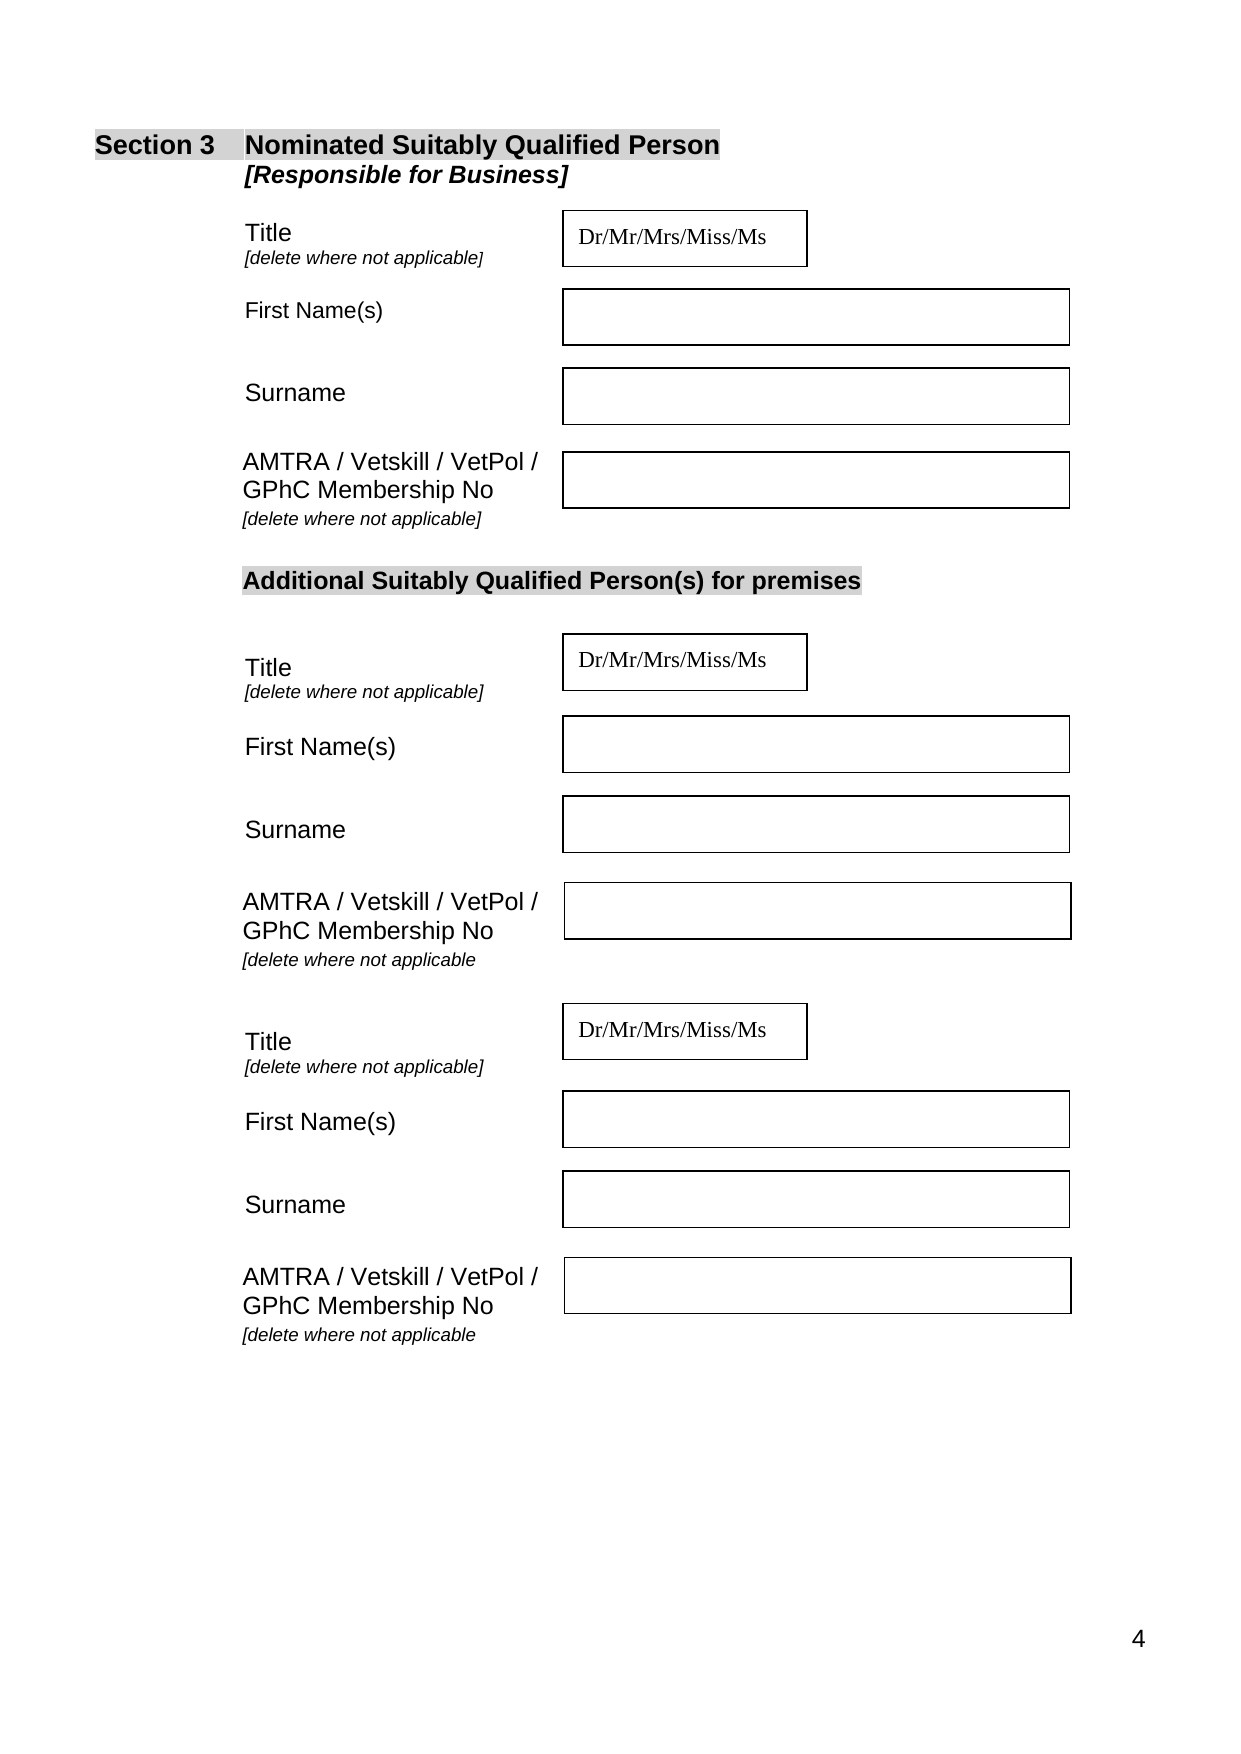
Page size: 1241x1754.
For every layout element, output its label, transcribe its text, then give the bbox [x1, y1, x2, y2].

text AMTRA / Vetskill / VetPol / [94, 1262, 564, 1291]
text [delete where not applicable [94, 945, 1146, 971]
text First Name(s) [244, 297, 562, 323]
text [1070, 297, 1146, 323]
text GPhC Membership No [94, 916, 1146, 945]
text Surname [244, 378, 562, 407]
text [delete where not applicable] [244, 246, 1146, 268]
text [delete where not applicable] [244, 681, 1146, 703]
text Title [244, 218, 562, 246]
text Title [244, 652, 562, 681]
text Surname [244, 815, 562, 844]
text [1072, 1262, 1146, 1291]
text [808, 218, 1146, 246]
text [808, 652, 1146, 681]
text [1070, 378, 1146, 407]
text [1070, 732, 1146, 760]
text Surname [244, 1190, 562, 1219]
text GPhC Membership No [94, 1291, 1146, 1320]
text AMTRA / Vetskill / VetPol / [94, 446, 1146, 475]
text First Name(s) [244, 732, 562, 760]
text [1070, 1106, 1146, 1135]
text [Responsible for Business] [169, 160, 1146, 189]
text First Name(s) [244, 1106, 562, 1135]
text Title [244, 1027, 562, 1056]
text [delete where not applicable] [94, 504, 1146, 530]
text Additional Suitably Qualified Person(s) for premises [94, 566, 1146, 595]
text [1070, 475, 1146, 504]
text [808, 1027, 1146, 1056]
text [1070, 1190, 1146, 1219]
text [1070, 815, 1146, 844]
text GPhC Membership No [94, 475, 562, 504]
text [delete where not applicable] [244, 1056, 1146, 1078]
text [delete where not applicable [94, 1320, 1146, 1346]
text AMTRA / Vetskill / VetPol / [94, 887, 564, 916]
text Section 3 Nominated Suitably Qualified Person [94, 129, 1146, 160]
text [1072, 887, 1146, 916]
